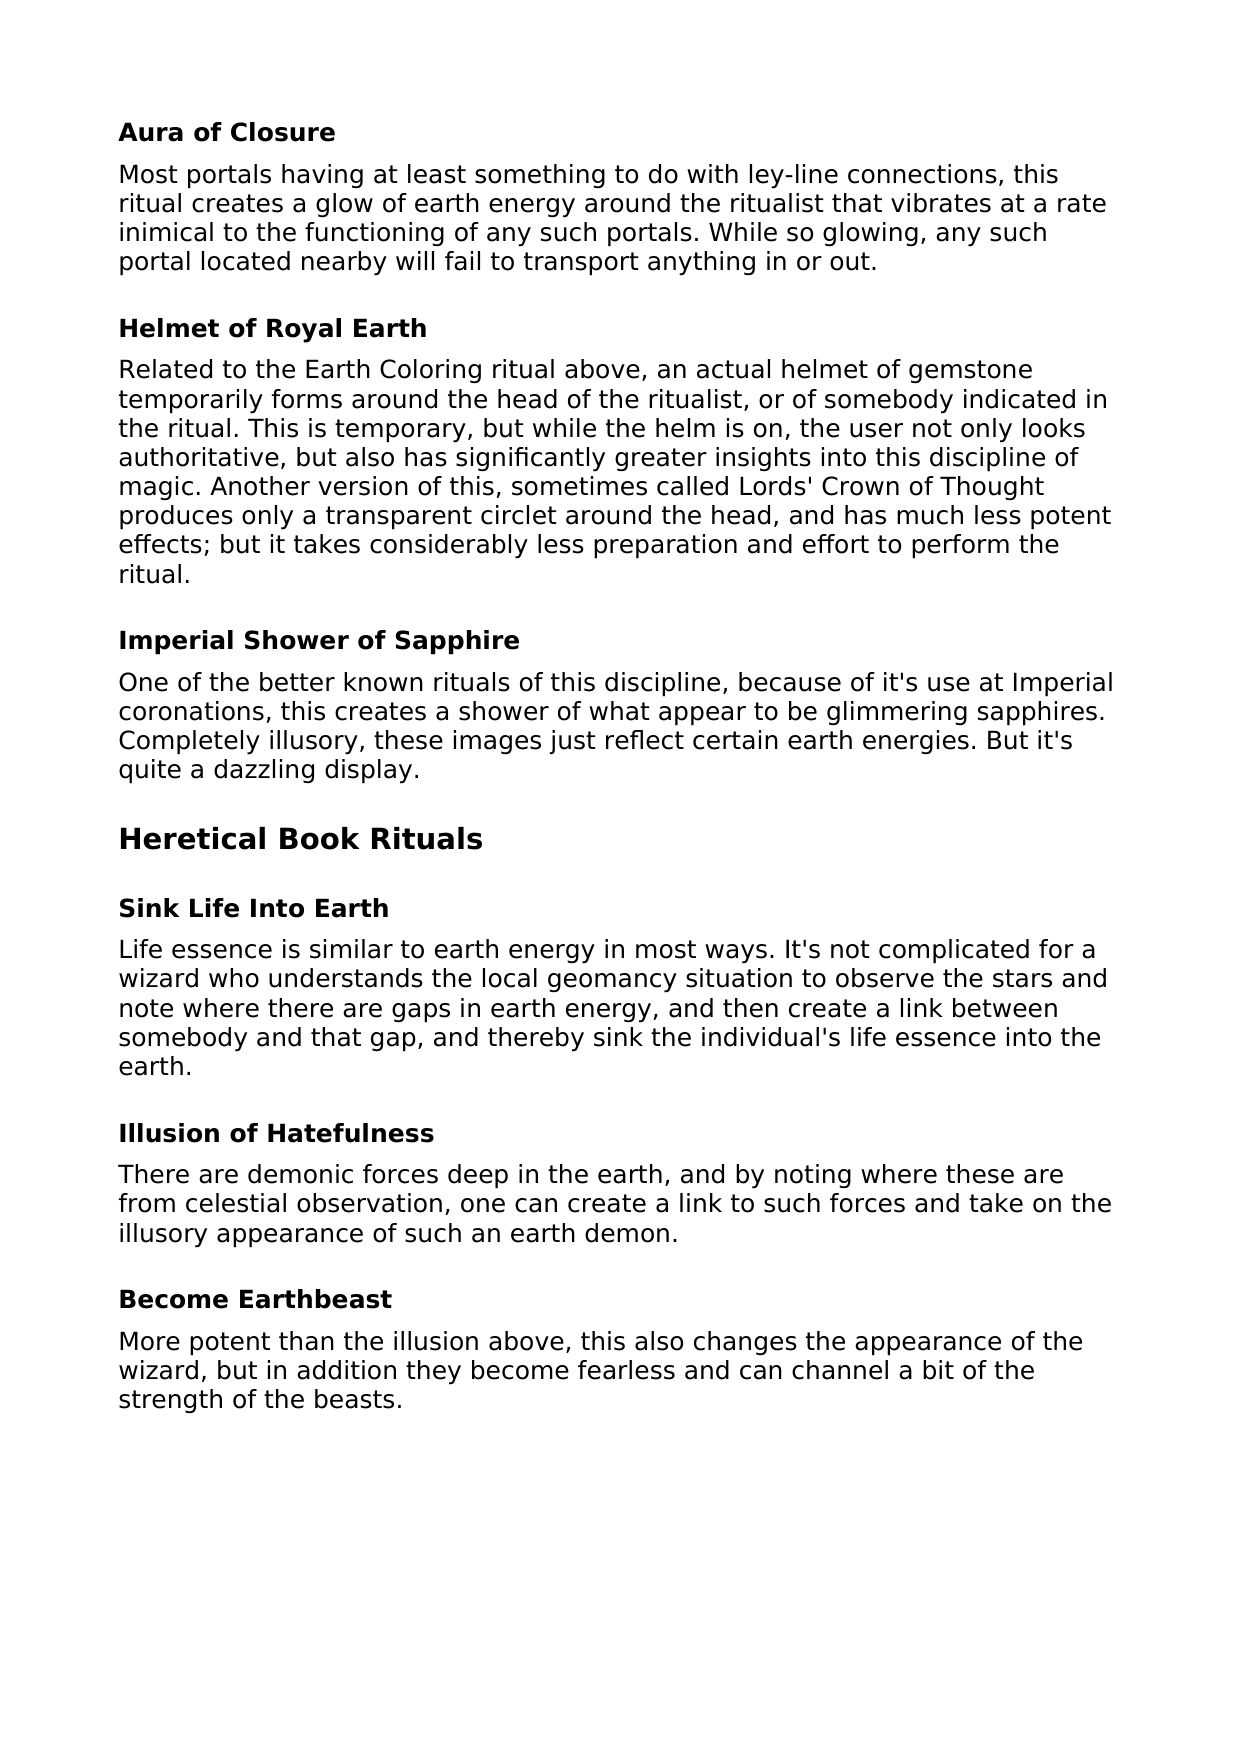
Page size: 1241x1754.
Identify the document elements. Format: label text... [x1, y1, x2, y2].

text Most portals having at least something to do with ley-line connections, this ritual creates a glow of earth energy around the ritualist that vibrates at a rate inimical to the functioning of any such portals. While so glowing, any such portal located nearby will fail to transport anything in or out. [118, 160, 1122, 276]
text One of the better known rituals of this discipline, because of it's use at Imperial coronations, this creates a shower of what appear to be glimmering sapphires. Completely illusory, these images just reflect certain earth energies. But it's quite a dazzling display. [118, 668, 1122, 785]
subtitle Illusion of Hatefulness [118, 1119, 1122, 1148]
text Life essence is similar to earth energy in most ways. It's not complicated for a wizard who understands the local geomancy situation to observe the stars and note where there are gaps in earth energy, and then create a link between somebody and that gap, and thereby sink the individual's life essence into the earth. [118, 935, 1122, 1081]
subtitle Sink Life Into Earth [118, 894, 1122, 923]
subtitle Become Earthbeast [118, 1285, 1122, 1314]
subtitle Heretical Book Rituals [118, 822, 1122, 856]
subtitle Helmet of Royal Earth [118, 314, 1122, 343]
subtitle Aura of Closure [118, 118, 1122, 147]
text There are demonic forces deep in the earth, and by noting where these are from celestial observation, one can create a link to such forces and take on the illusory appearance of such an earth demon. [118, 1160, 1122, 1248]
text Related to the Earth Coloring ritual above, an actual helmet of gemstone temporarily forms around the head of the ritualist, or of somebody indicated in the ritual. This is temporary, but while the helm is on, the user not only looks authoritative, but also has significantly greater insights into this discipline of magic. Another version of this, sometimes called Lords' Crown of Thought produces only a transparent circlet around the head, and has much less potent effects; but it takes considerably less preparation and effort to perform the ritual. [118, 356, 1122, 589]
subtitle Imperial Shower of Sapphire [118, 626, 1122, 656]
text More potent than the illusion above, this also changes the appearance of the wizard, but in addition they become fearless and can channel a bit of the strength of the beasts. [118, 1327, 1122, 1414]
